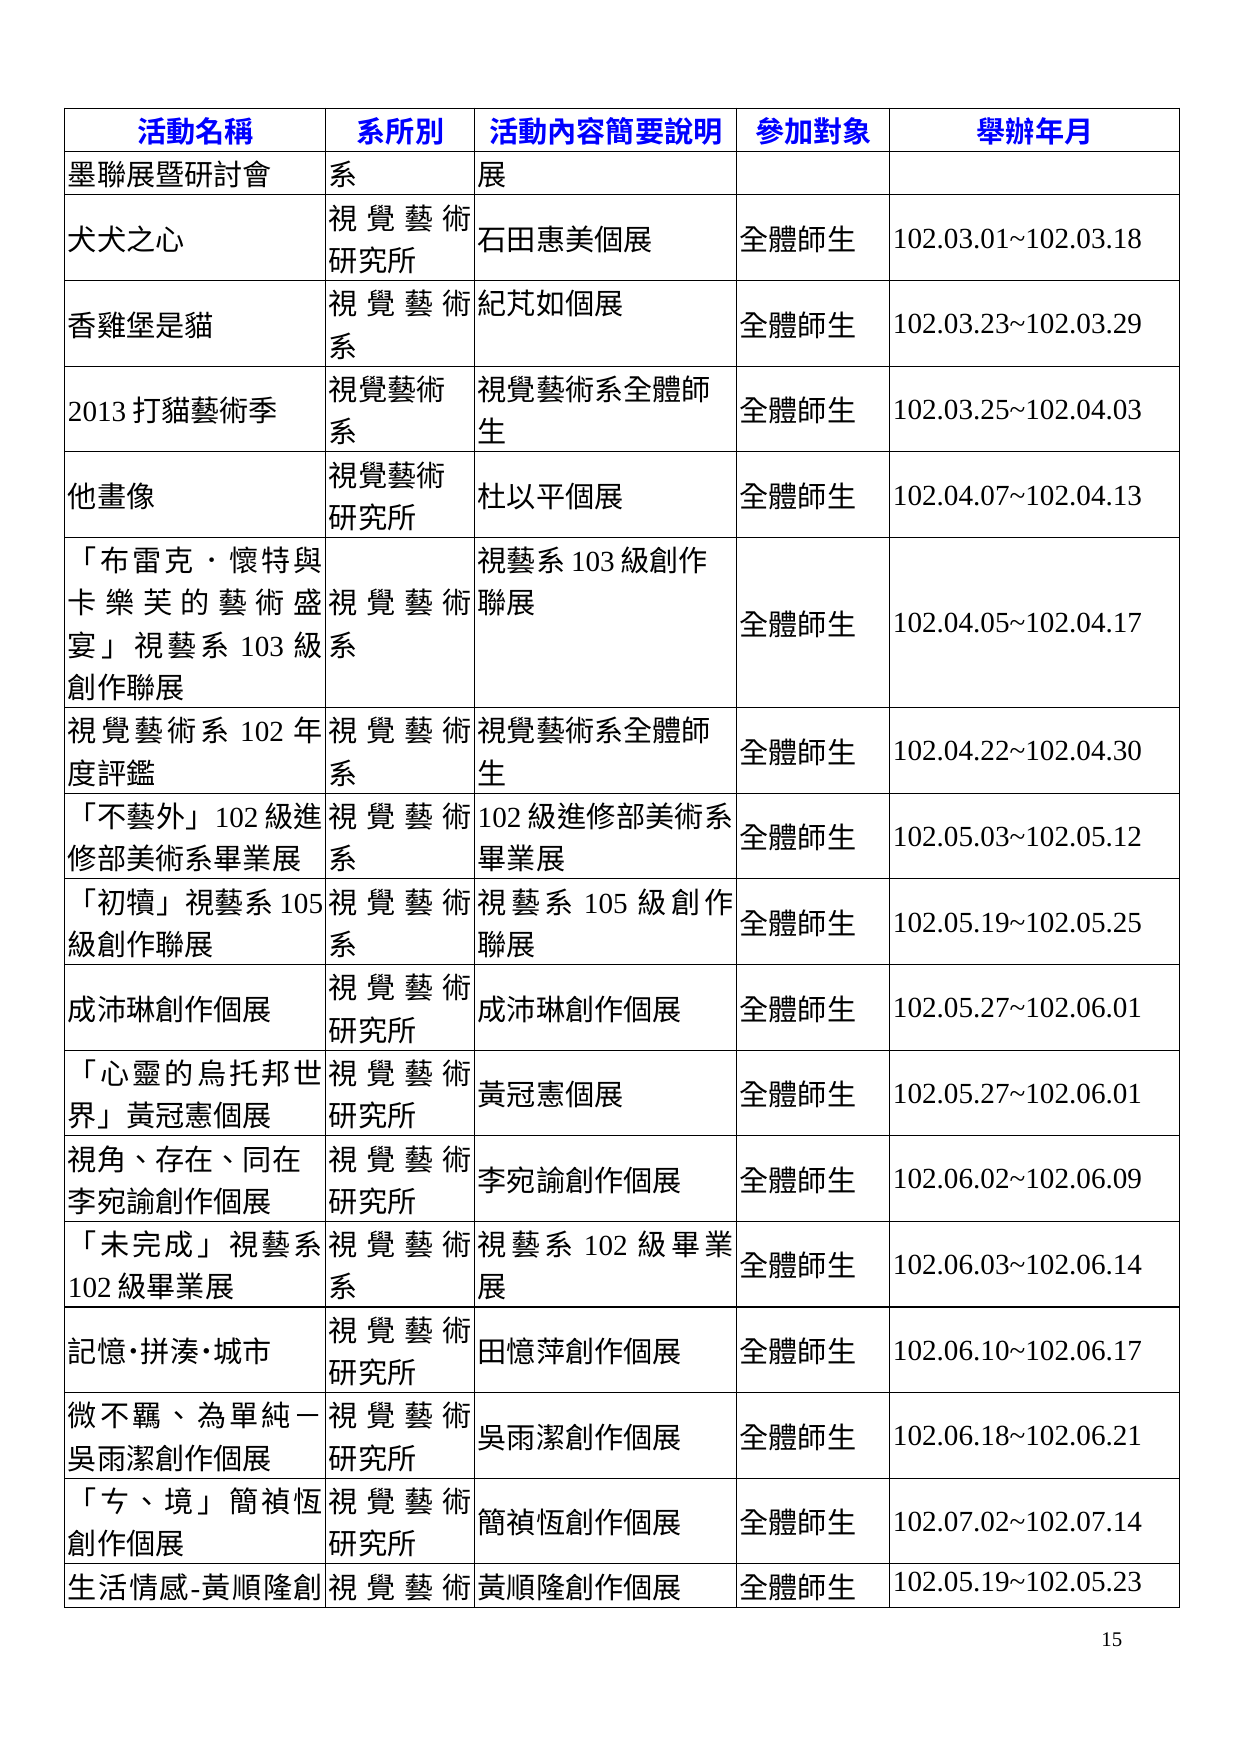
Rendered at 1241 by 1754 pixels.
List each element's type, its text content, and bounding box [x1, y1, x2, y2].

table_cell 視覺藝術研究所 [326, 965, 474, 1049]
table_cell 視覺藝術系 [326, 1222, 474, 1306]
table_cell 視覺藝術系102年度評鑑 [65, 708, 325, 793]
table_cell 吳雨潔創作個展 [475, 1393, 736, 1478]
table_cell 102.03.23~102.03.29 [890, 281, 1179, 366]
table_cell 全體師生 [737, 281, 889, 366]
table_cell 他畫像 [65, 452, 325, 537]
table_cell 全體師生 [737, 367, 889, 451]
table_cell 石田惠美個展 [475, 195, 736, 280]
table_cell 視覺藝術研究所 [326, 1479, 474, 1563]
table_cell 全體師生 [737, 452, 889, 537]
table_cell 視覺藝術研究所 [326, 1308, 474, 1392]
table_header 系所別 [326, 109, 474, 151]
table_cell 全體師生 [737, 1308, 889, 1392]
table_cell 102.06.10~102.06.17 [890, 1308, 1179, 1392]
table_cell 「ㄘ、境」簡禎恆創作個展 [65, 1479, 325, 1563]
table_cell 視覺藝術研究所 [326, 452, 474, 537]
table_cell 102.03.25~102.04.03 [890, 367, 1179, 451]
table_cell 視覺藝術系 [326, 879, 474, 964]
table_cell 視覺藝術系全體師生 [475, 367, 736, 451]
table_cell 「布雷克．懷特與卡樂芙的藝術盛宴」視藝系103級創作聯展 [65, 538, 325, 707]
table_cell 102.05.27~102.06.01 [890, 965, 1179, 1049]
table_cell 視覺藝術 [326, 1564, 474, 1607]
table_cell 102.06.03~102.06.14 [890, 1222, 1179, 1306]
table_cell 展 [475, 152, 736, 194]
table_cell 視覺藝術系 [326, 708, 474, 793]
table_cell [737, 152, 889, 194]
table_header 活動名稱 [65, 109, 325, 151]
table_cell 黃順隆創作個展 [475, 1564, 736, 1607]
table_cell 視藝系103級創作聯展 [475, 538, 736, 707]
table_cell 視覺藝術系 [326, 538, 474, 707]
table_cell 全體師生 [737, 1479, 889, 1563]
table_cell 「未完成」視藝系102級畢業展 [65, 1222, 325, 1306]
table_cell 102.07.02~102.07.14 [890, 1479, 1179, 1563]
table_cell 全體師生 [737, 794, 889, 878]
table_cell 102.05.19~102.05.23 [890, 1564, 1179, 1607]
table_cell 全體師生 [737, 1136, 889, 1221]
table_cell 成沛琳創作個展 [65, 965, 325, 1049]
table_cell 2013打貓藝術季 [65, 367, 325, 451]
table_cell 102.04.22~102.04.30 [890, 708, 1179, 793]
table_cell 視覺藝術研究所 [326, 1393, 474, 1478]
table_cell 視覺藝術研究所 [326, 1136, 474, 1221]
table_header 參加對象 [737, 109, 889, 151]
table_cell 全體師生 [737, 1564, 889, 1607]
table_cell 「心靈的烏托邦世界」黃冠憲個展 [65, 1051, 325, 1135]
table_cell 102級進修部美術系畢業展 [475, 794, 736, 878]
table_cell 犬犬之心 [65, 195, 325, 280]
table_cell [890, 152, 1179, 194]
table_cell 102.04.05~102.04.17 [890, 538, 1179, 707]
table_cell 墨聯展暨研討會 [65, 152, 325, 194]
table_cell 全體師生 [737, 879, 889, 964]
table_cell 全體師生 [737, 195, 889, 280]
table_cell 視覺藝術研究所 [326, 1051, 474, 1135]
table_cell 黃冠憲個展 [475, 1051, 736, 1135]
table_cell 生活情感-黃順隆創 [65, 1564, 325, 1607]
table_cell 全體師生 [737, 1051, 889, 1135]
table_cell 視覺藝術系 [326, 367, 474, 451]
table_cell 微不羈、為單純－吳雨潔創作個展 [65, 1393, 325, 1478]
table_cell 102.03.01~102.03.18 [890, 195, 1179, 280]
table_cell 紀芃如個展 [475, 281, 736, 366]
table_cell 102.05.19~102.05.25 [890, 879, 1179, 964]
table_cell 簡禎恆創作個展 [475, 1479, 736, 1563]
table_cell 香雞堡是貓 [65, 281, 325, 366]
table_cell 視覺藝術系 [326, 281, 474, 366]
table_cell 全體師生 [737, 538, 889, 707]
table_cell 102.06.02~102.06.09 [890, 1136, 1179, 1221]
table_cell 視覺藝術系 [326, 794, 474, 878]
table_cell 杜以平個展 [475, 452, 736, 537]
table_cell 102.06.18~102.06.21 [890, 1393, 1179, 1478]
table_cell 全體師生 [737, 965, 889, 1049]
table_cell 田憶萍創作個展 [475, 1308, 736, 1392]
table_header 舉辦年月 [890, 109, 1179, 151]
table_cell 視藝系105級創作聯展 [475, 879, 736, 964]
table_cell 「不藝外」102級進修部美術系畢業展 [65, 794, 325, 878]
table_cell 102.05.03~102.05.12 [890, 794, 1179, 878]
table_cell 全體師生 [737, 1222, 889, 1306]
table_cell 全體師生 [737, 1393, 889, 1478]
table_cell 視藝系102級畢業展 [475, 1222, 736, 1306]
table_cell 全體師生 [737, 708, 889, 793]
table_cell 視覺藝術研究所 [326, 195, 474, 280]
table_cell 視覺藝術系全體師生 [475, 708, 736, 793]
table_cell 「初犢」視藝系105級創作聯展 [65, 879, 325, 964]
table_cell 102.04.07~102.04.13 [890, 452, 1179, 537]
table_cell 視角、存在、同在 李宛諭創作個展 [65, 1136, 325, 1221]
table_cell 系 [326, 152, 474, 194]
table_cell 記憶˙拼湊˙城市 [65, 1308, 325, 1392]
table_cell 成沛琳創作個展 [475, 965, 736, 1049]
table_cell 102.05.27~102.06.01 [890, 1051, 1179, 1135]
table_header 活動內容簡要說明 [475, 109, 736, 151]
table_cell 李宛諭創作個展 [475, 1136, 736, 1221]
